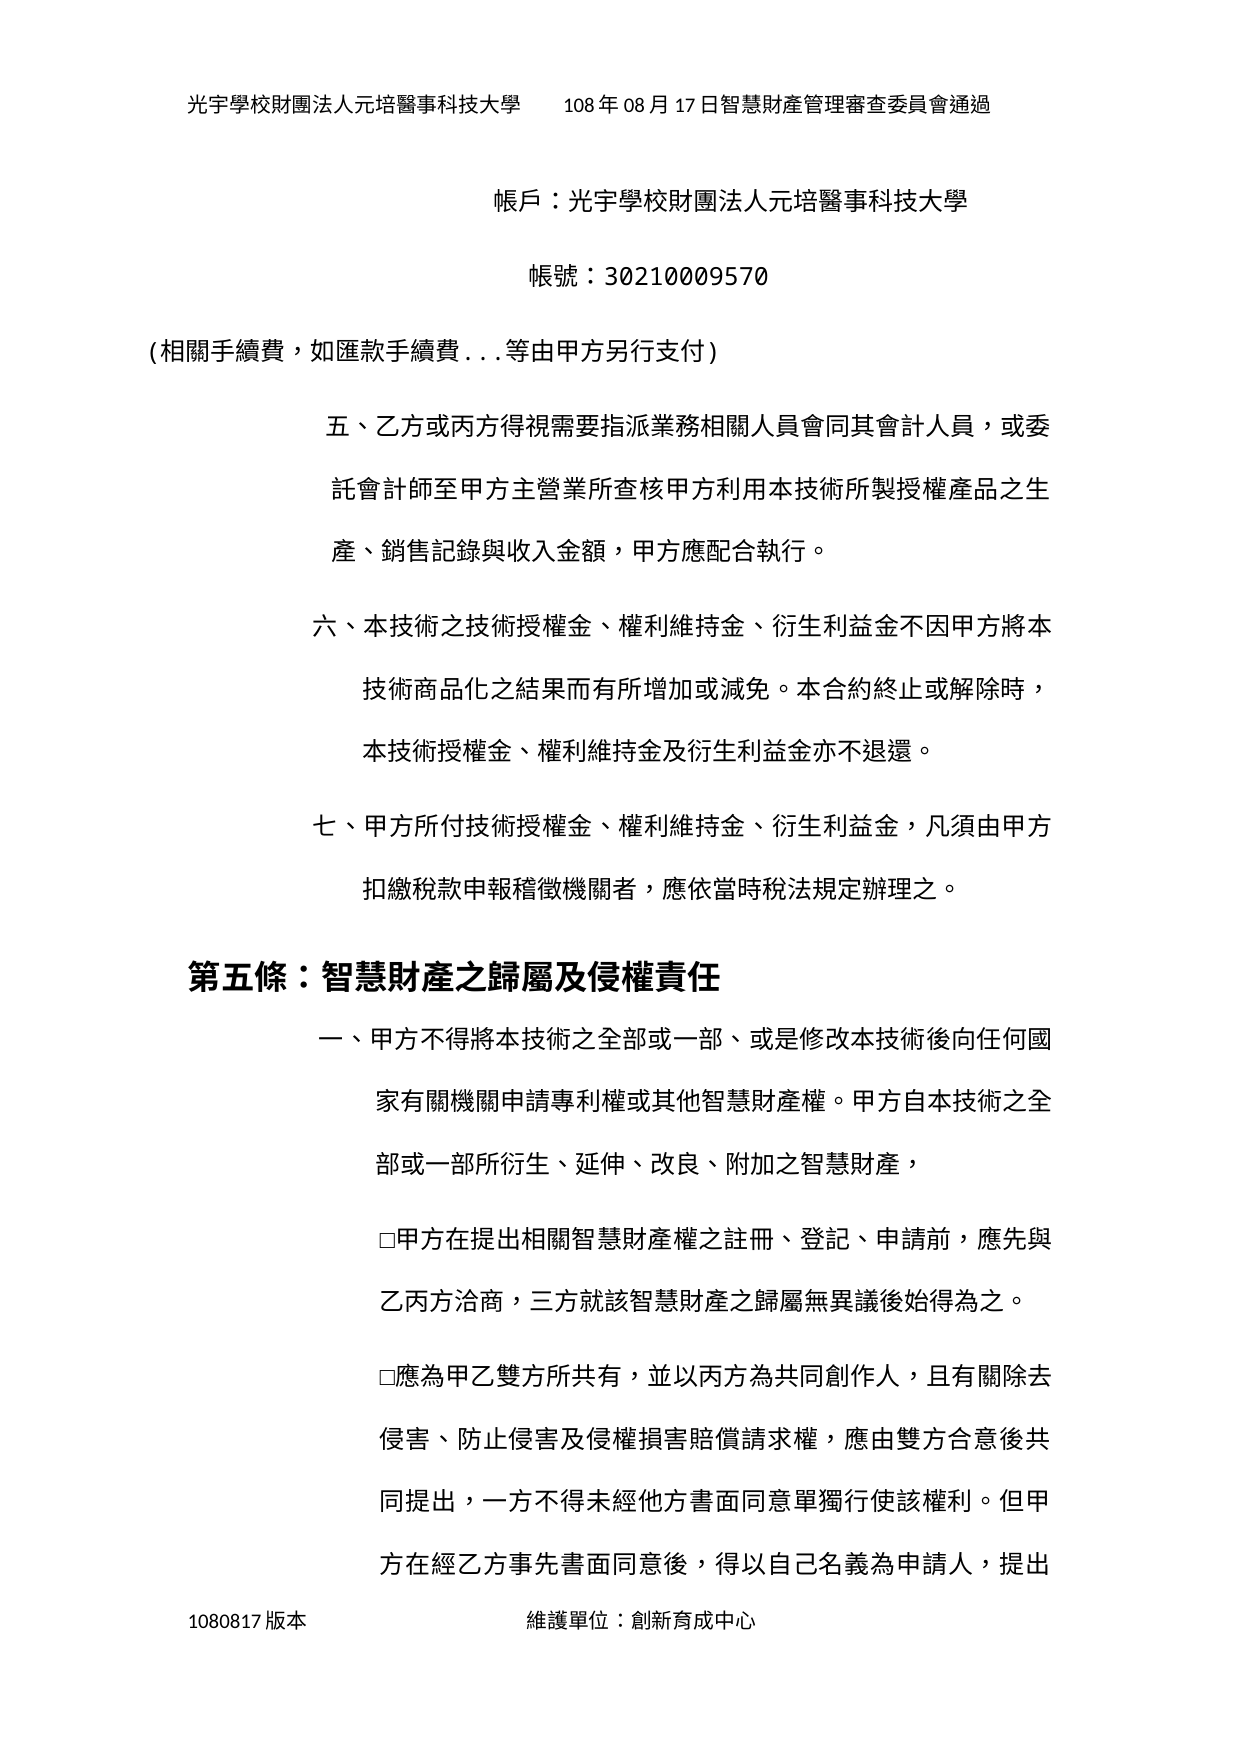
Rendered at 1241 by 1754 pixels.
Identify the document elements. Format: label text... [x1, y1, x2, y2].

text 帳戶：光宇學校財團法人元培醫事科技大學 [319, 158, 1053, 221]
text □應為甲乙雙方所共有，並以丙方為共同創作人，且有關除去侵害、防止侵害及侵權損害賠償請求權，應由雙方合意後共同提出，一方不得未經他方書面同意單獨行使該權利。但甲方在經乙方事先書面同意後，得以自己名義為申請人，提出 [379, 1367, 1053, 1583]
text 五、乙方或丙方得視需要指派業務相關人員會同其會計人員，或委託會計師至甲方主營業所查核甲方利用本技術所製授權產品之生產、銷售記錄與收入金額，甲方應配合執行。 [128, 383, 1053, 571]
text 帳號：30210009570 [319, 233, 1053, 296]
text (相關手續費，如匯款手續費...等由甲方另行支付) [145, 308, 1053, 371]
